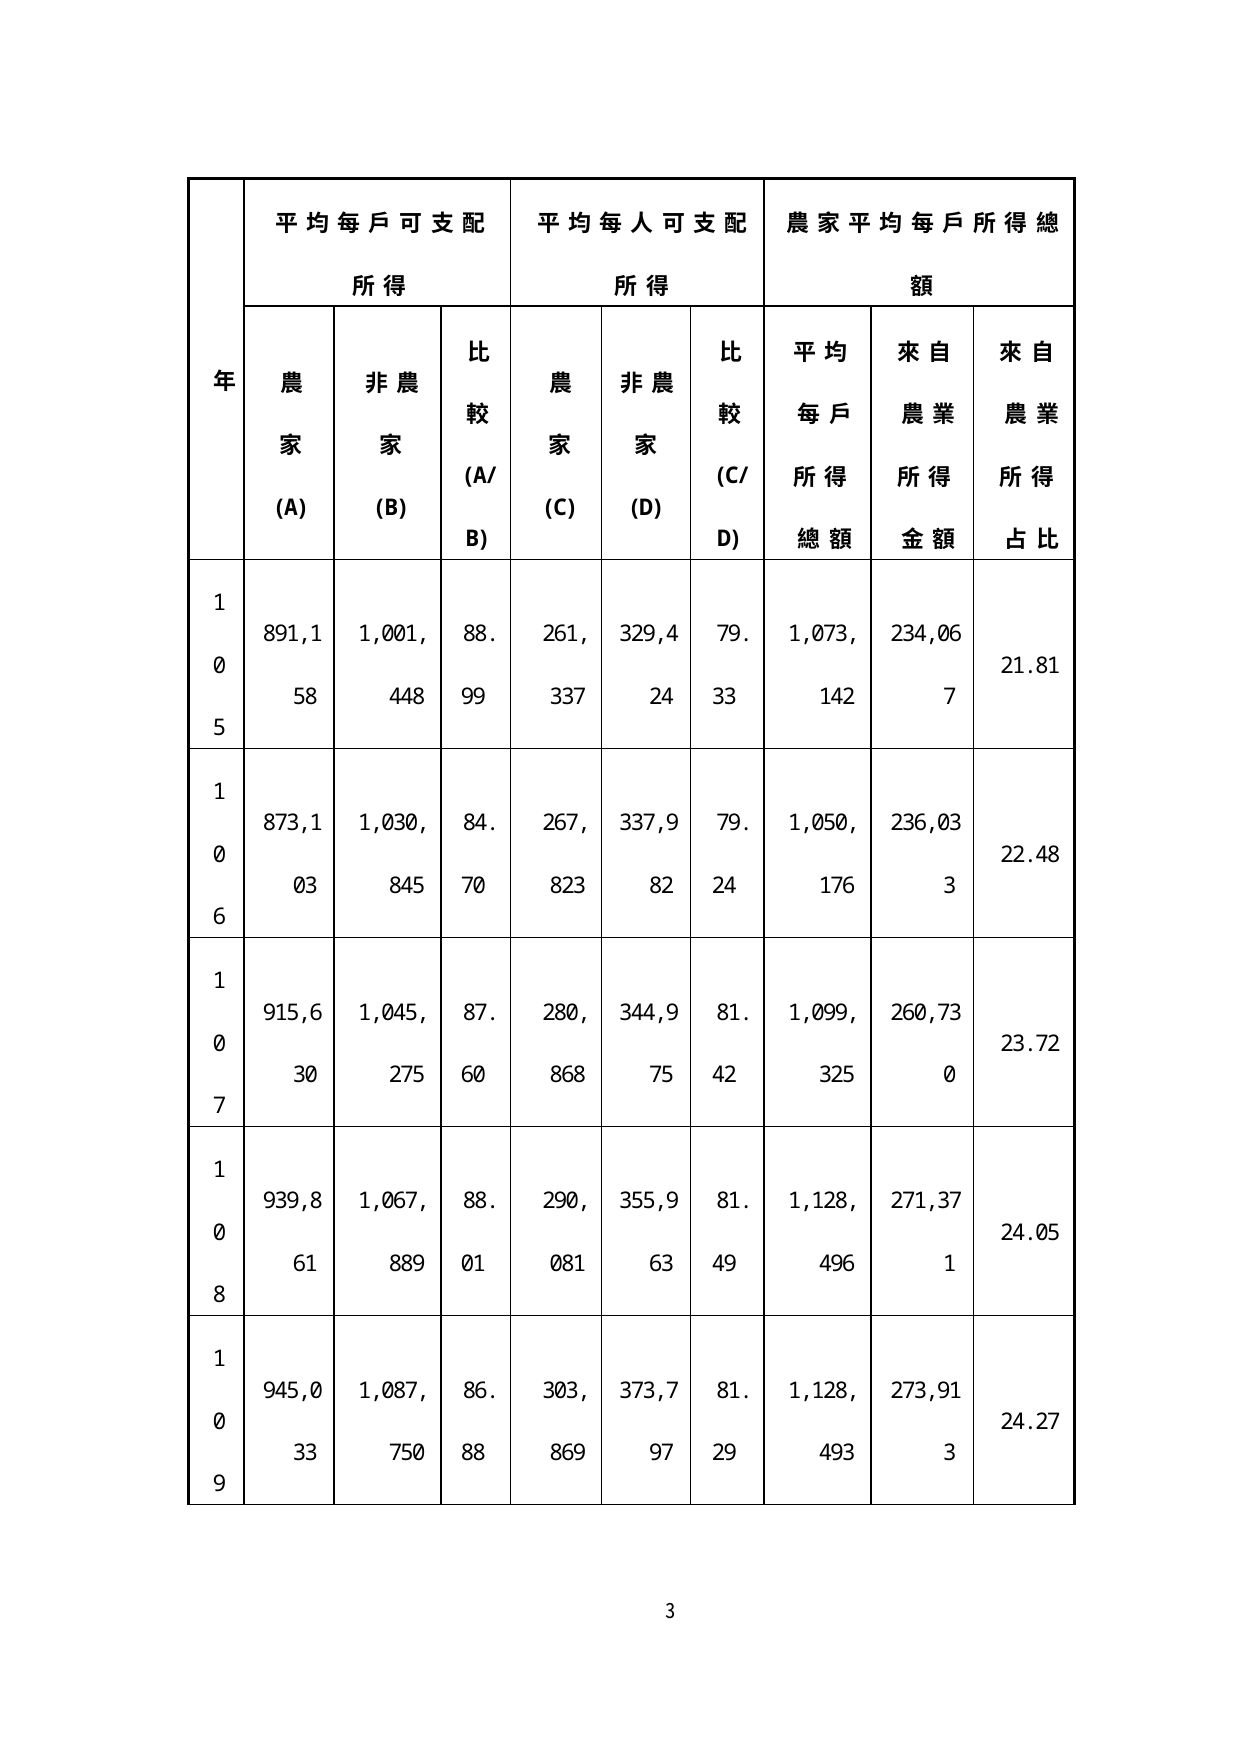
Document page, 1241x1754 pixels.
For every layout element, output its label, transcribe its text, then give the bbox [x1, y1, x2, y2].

table_cell 81.42 [691, 938, 763, 1126]
table_cell 1,073,142 [765, 560, 870, 747]
table_cell 373,797 [602, 1316, 690, 1504]
table_cell 945,033 [245, 1316, 333, 1504]
table_cell 86.88 [442, 1316, 510, 1504]
table_cell 平均每戶 所得總額 [765, 307, 870, 558]
table_cell 108 [190, 1127, 243, 1315]
table_cell 107 [190, 938, 243, 1126]
table_cell 81.49 [691, 1127, 763, 1315]
table_cell 1,045,275 [335, 938, 440, 1126]
table_cell 236,033 [872, 749, 973, 937]
table_cell 1,099,325 [765, 938, 870, 1126]
table_cell 非農家 (D) [602, 307, 690, 558]
table_cell 84.70 [442, 749, 510, 937]
table_cell 非農家 (B) [335, 307, 440, 558]
table_cell 1,030,845 [335, 749, 440, 937]
table_header 平均每戶可支配所得 [245, 180, 510, 305]
table_cell 260,730 [872, 938, 973, 1126]
table_cell 267,823 [511, 749, 601, 937]
table_cell 1,128,496 [765, 1127, 870, 1315]
table_cell 農家 (A) [245, 307, 333, 558]
table_cell 來自農業 所得占比 [974, 307, 1073, 558]
table_cell 290,081 [511, 1127, 601, 1315]
table_header 農家平均每戶所得總額 [765, 180, 1073, 305]
table_cell 比較 (C/D) [691, 307, 763, 558]
table_cell 來自農業 所得金額 [872, 307, 973, 558]
table_cell 24.27 [974, 1316, 1073, 1504]
table_cell 280,868 [511, 938, 601, 1126]
table_cell 303,869 [511, 1316, 601, 1504]
table_cell 337,982 [602, 749, 690, 937]
table_cell 81.29 [691, 1316, 763, 1504]
table_cell 1,128,493 [765, 1316, 870, 1504]
table_cell 79.24 [691, 749, 763, 937]
table_cell 329,424 [602, 560, 690, 747]
table_cell 79.33 [691, 560, 763, 747]
table_cell 109 [190, 1316, 243, 1504]
table_cell 105 [190, 560, 243, 747]
table_cell 106 [190, 749, 243, 937]
table_cell 87.60 [442, 938, 510, 1126]
table_cell 271,371 [872, 1127, 973, 1315]
table_cell 344,975 [602, 938, 690, 1126]
table_cell 22.48 [974, 749, 1073, 937]
table_header 平均每人可支配所得 [511, 180, 763, 305]
table_cell 273,913 [872, 1316, 973, 1504]
table_cell 24.05 [974, 1127, 1073, 1315]
table_cell 1,050,176 [765, 749, 870, 937]
table_cell 355,963 [602, 1127, 690, 1315]
table_cell 1,067,889 [335, 1127, 440, 1315]
table_cell 21.81 [974, 560, 1073, 747]
table_cell 1,087,750 [335, 1316, 440, 1504]
table_cell 939,861 [245, 1127, 333, 1315]
table_cell 88.99 [442, 560, 510, 747]
table_cell 農家 (C) [511, 307, 601, 558]
table_cell 23.72 [974, 938, 1073, 1126]
table_cell 234,067 [872, 560, 973, 747]
table_cell 比較 (A/B) [442, 307, 510, 558]
table_header 年 [190, 180, 243, 558]
table_cell 873,103 [245, 749, 333, 937]
table_cell 1,001,448 [335, 560, 440, 747]
table_cell 88.01 [442, 1127, 510, 1315]
table_cell 891,158 [245, 560, 333, 747]
table_cell 261,337 [511, 560, 601, 747]
table_cell 915,630 [245, 938, 333, 1126]
